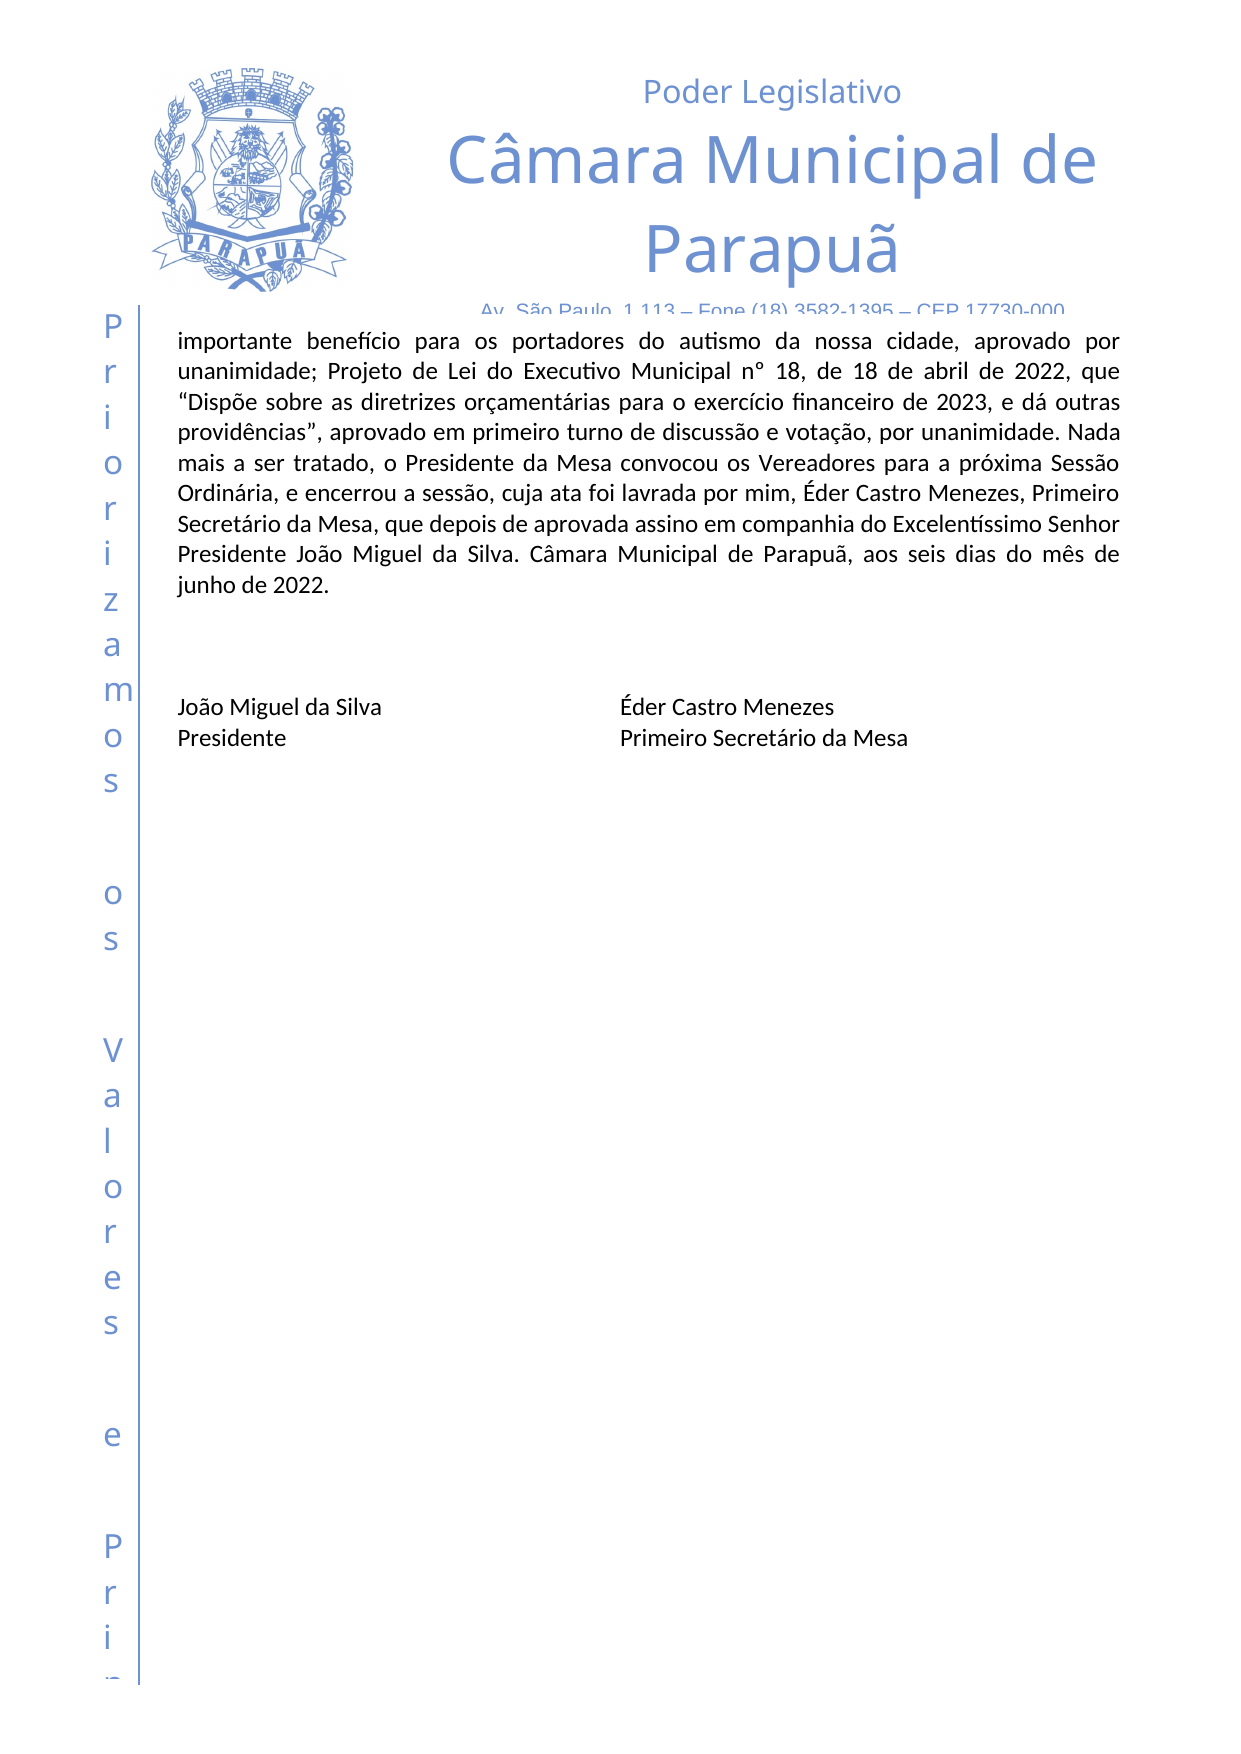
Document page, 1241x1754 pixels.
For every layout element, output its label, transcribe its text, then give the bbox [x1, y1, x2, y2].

text Presidente Primeiro Secretário da Mesa [177, 722, 1122, 752]
picture [151, 68, 354, 292]
text João Miguel da Silva Éder Castro Menezes [177, 691, 1122, 722]
text importante benefício para os portadores do autismo da nossa cidade, aprovado por unanimidade; Projeto de Lei do Executivo Municipal nº 18, de 18 de abril de 2022, que “Dispõe sobre as diretrizes orçamentárias para o exercício financeiro de 2023, e dá outras providências”, aprovado em primeiro turno de discussão e votação, por unanimidade. Nada mais a ser tratado, o Presidente da Mesa convocou os Vereadores para a próxima Sessão Ordinária, e encerrou a sessão, cuja ata foi lavrada por mim, Éder Castro Menezes, Primeiro Secretário da Mesa, que depois de aprovada assino em companhia do Excelentíssimo Senhor Presidente João Miguel da Silva. Câmara Municipal de Parapuã, aos seis dias do mês de junho de 2022. [177, 325, 1122, 599]
